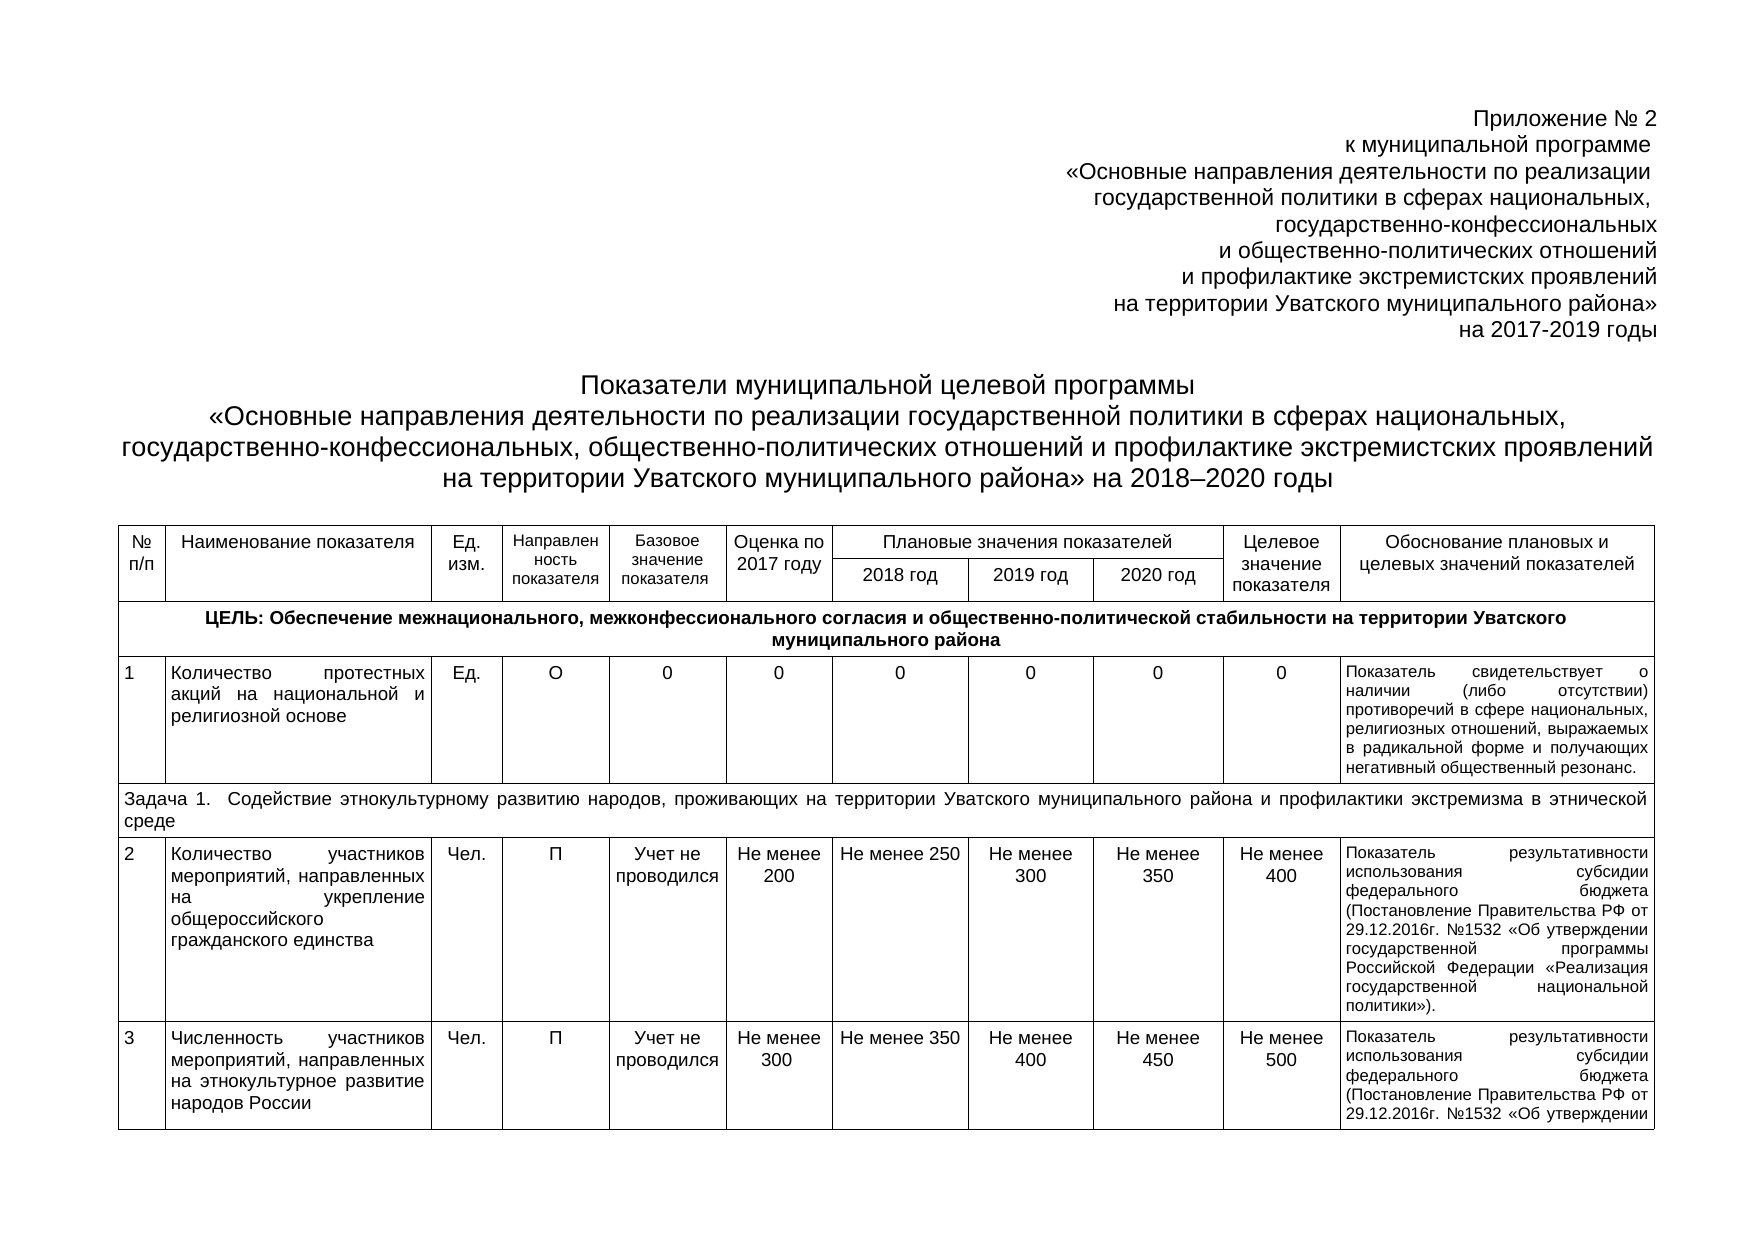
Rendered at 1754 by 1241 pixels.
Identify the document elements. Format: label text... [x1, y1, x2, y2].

text государственно-конфессиональных [118, 211, 1657, 237]
table_cell Количество протестных акций на национальной и религиозной основе [166, 657, 431, 782]
table_cell П [503, 1022, 609, 1128]
table_header Направленность показателя [503, 526, 609, 601]
table_header Наименование показателя [166, 526, 431, 601]
table_cell Ед. [432, 657, 502, 782]
table_cell 2018 год [833, 559, 968, 601]
table_cell Не менее 300 [727, 1022, 832, 1128]
table_header Плановые значения показателей [833, 526, 1223, 558]
table_cell Не менее 450 [1094, 1022, 1223, 1128]
table_cell Чел. [432, 838, 502, 1021]
text государственной политики в сферах национальных, [118, 184, 1657, 211]
table_cell Не менее 400 [1224, 838, 1340, 1021]
table_cell 0 [610, 657, 726, 782]
table_header Оценка по 2017 году [727, 526, 832, 601]
table_cell Учет не проводился [610, 1022, 726, 1128]
table_header Базовое значение показателя [610, 526, 726, 601]
table_cell Не менее 350 [1094, 838, 1223, 1021]
table_cell Не менее 350 [833, 1022, 968, 1128]
table_cell 1 [119, 657, 165, 782]
table_cell 2 [119, 838, 165, 1021]
table_cell 0 [969, 657, 1093, 782]
table_cell 2019 год [969, 559, 1093, 601]
table_cell Не менее 300 [969, 838, 1093, 1021]
table_cell Не менее 400 [969, 1022, 1093, 1128]
table_cell ЦЕЛЬ: Обеспечение межнационального, межконфессионального согласия и общественно-политической стабильности на территории Уватского муниципального района [119, 602, 1654, 656]
table_cell 2020 год [1094, 559, 1223, 601]
table_cell Показатель свидетельствует о наличии (либо отсутствии) противоречий в сфере национальных, религиозных отношений, выражаемых в радикальной форме и получающих негативный общественный резонанс. [1341, 657, 1654, 782]
table_cell 0 [727, 657, 832, 782]
table_header № п/п [119, 526, 165, 601]
text к муниципальной программе [118, 131, 1657, 158]
text «Основные направления деятельности по реализации государственной политики в сферах национальных, государственно-конфессиональных, общественно-политических отношений и профилактике экстремистских проявлений на территории Уватского муниципального района» на 2018–2020 годы [118, 400, 1657, 494]
text и общественно-политических отношений [118, 237, 1657, 263]
table_header Ед. изм. [432, 526, 502, 601]
text «Основные направления деятельности по реализации [118, 158, 1657, 184]
text на 2017-2019 годы [118, 316, 1657, 342]
table_cell 0 [1224, 657, 1340, 782]
table_cell 0 [1094, 657, 1223, 782]
table_cell О [503, 657, 609, 782]
table_cell Показатель результативности использования субсидии федерального бюджета (Постановление Правительства РФ от 29.12.2016г. №1532 «Об утверждении [1341, 1022, 1654, 1128]
table_cell 0 [833, 657, 968, 782]
text Показатели муниципальной целевой программы [118, 369, 1657, 400]
table_header Целевое значение показателя [1224, 526, 1340, 601]
text на территории Уватского муниципального района» [118, 289, 1657, 316]
text и профилактике экстремистских проявлений [118, 263, 1657, 289]
table_cell Учет не проводился [610, 838, 726, 1021]
table_cell 3 [119, 1022, 165, 1128]
table_cell Не менее 500 [1224, 1022, 1340, 1128]
table_cell Задача 1. Содействие этнокультурному развитию народов, проживающих на территории Уватского муниципального района и профилактики экстремизма в этнической среде [119, 784, 1654, 837]
table_cell П [503, 838, 609, 1021]
table_cell Чел. [432, 1022, 502, 1128]
table_header Обоснование плановых и целевых значений показателей [1341, 526, 1654, 601]
text Приложение № 2 [118, 105, 1657, 131]
table_cell Не менее 200 [727, 838, 832, 1021]
table_cell Численность участников мероприятий, направленных на этнокультурное развитие народов России [166, 1022, 431, 1128]
table_cell Не менее 250 [833, 838, 968, 1021]
table_cell Показатель результативности использования субсидии федерального бюджета (Постановление Правительства РФ от 29.12.2016г. №1532 «Об утверждении государственной программы Российской Федерации «Реализация государственной национальной политики»). [1341, 838, 1654, 1021]
table_cell Количество участников мероприятий, направленных на укрепление общероссийского гражданского единства [166, 838, 431, 1021]
